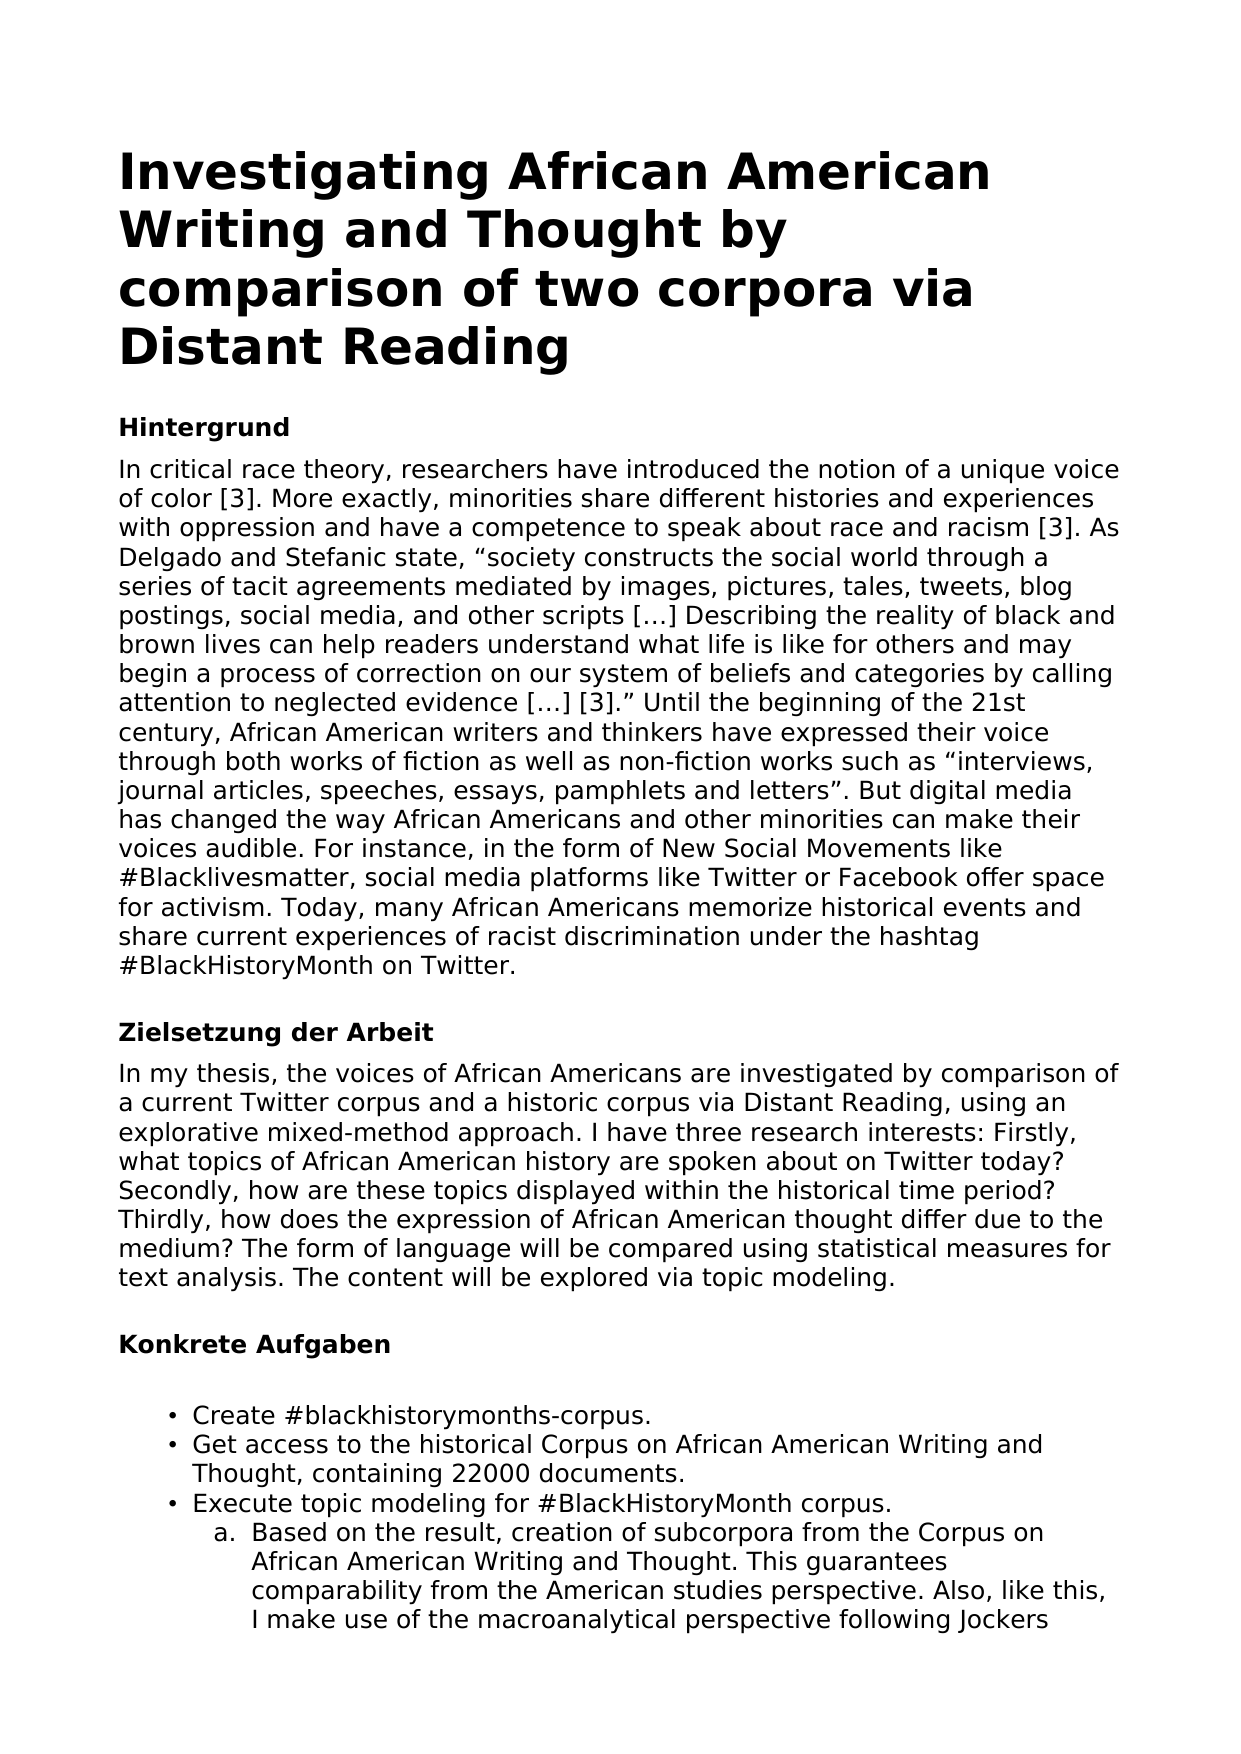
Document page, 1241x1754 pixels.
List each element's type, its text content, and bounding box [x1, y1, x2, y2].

list Get access to the historical Corpus on African American Writing and Thought, containing 22000 documents. [177, 1431, 1122, 1489]
text In critical race theory, researchers have introduced the notion of a unique voice of color [3]. More exactly, minorities share different histories and experiences with oppression and have a competence to speak about race and racism [3]. As Delgado and Stefanic state, “society constructs the social world through a series of tacit agreements mediated by images, pictures, tales, tweets, blog postings, social media, and other scripts […] Describing the reality of black and brown lives can help readers understand what life is like for others and may begin a process of correction on our system of beliefs and categories by calling attention to neglected evidence […] [3].” Until the beginning of the 21st century, African American writers and thinkers have expressed their voice through both works of fiction as well as non-fiction works such as “interviews, journal articles, speeches, essays, pamphlets and letters”. But digital media has changed the way African Americans and other minorities can make their voices audible. For instance, in the form of New Social Movements like #Blacklivesmatter, social media platforms like Twitter or Facebook offer space for activism. Today, many African Americans memorize historical events and share current experiences of racist discrimination under the hashtag #BlackHistoryMonth on Twitter. [118, 455, 1122, 980]
subtitle Zielsetzung der Arbeit [118, 1018, 1122, 1047]
list Based on the result, creation of subcorpora from the Corpus on African American Writing and Thought. This guarantees comparability from the American studies perspective. Also, like this, I make use of the macroanalytical perspective following Jockers [236, 1518, 1122, 1635]
list Execute topic modeling for #BlackHistoryMonth corpus. [177, 1489, 1122, 1518]
subtitle Konkrete Aufgaben [118, 1330, 1122, 1359]
subtitle Hintergrund [118, 413, 1122, 443]
list Create #blackhistorymonths-corpus. [177, 1401, 1122, 1431]
subtitle Investigating African American Writing and Thought by comparison of two corpora via Distant Reading [118, 143, 1122, 376]
text In my thesis, the voices of African Americans are investigated by comparison of a current Twitter corpus and a historic corpus via Distant Reading, using an explorative mixed-method approach. I have three research interests: Firstly, what topics of African American history are spoken about on Twitter today? Secondly, how are these topics displayed within the historical time period? Thirdly, how does the expression of African American thought differ due to the medium? The form of language will be compared using statistical measures for text analysis. The content will be explored via topic modeling. [118, 1059, 1122, 1293]
